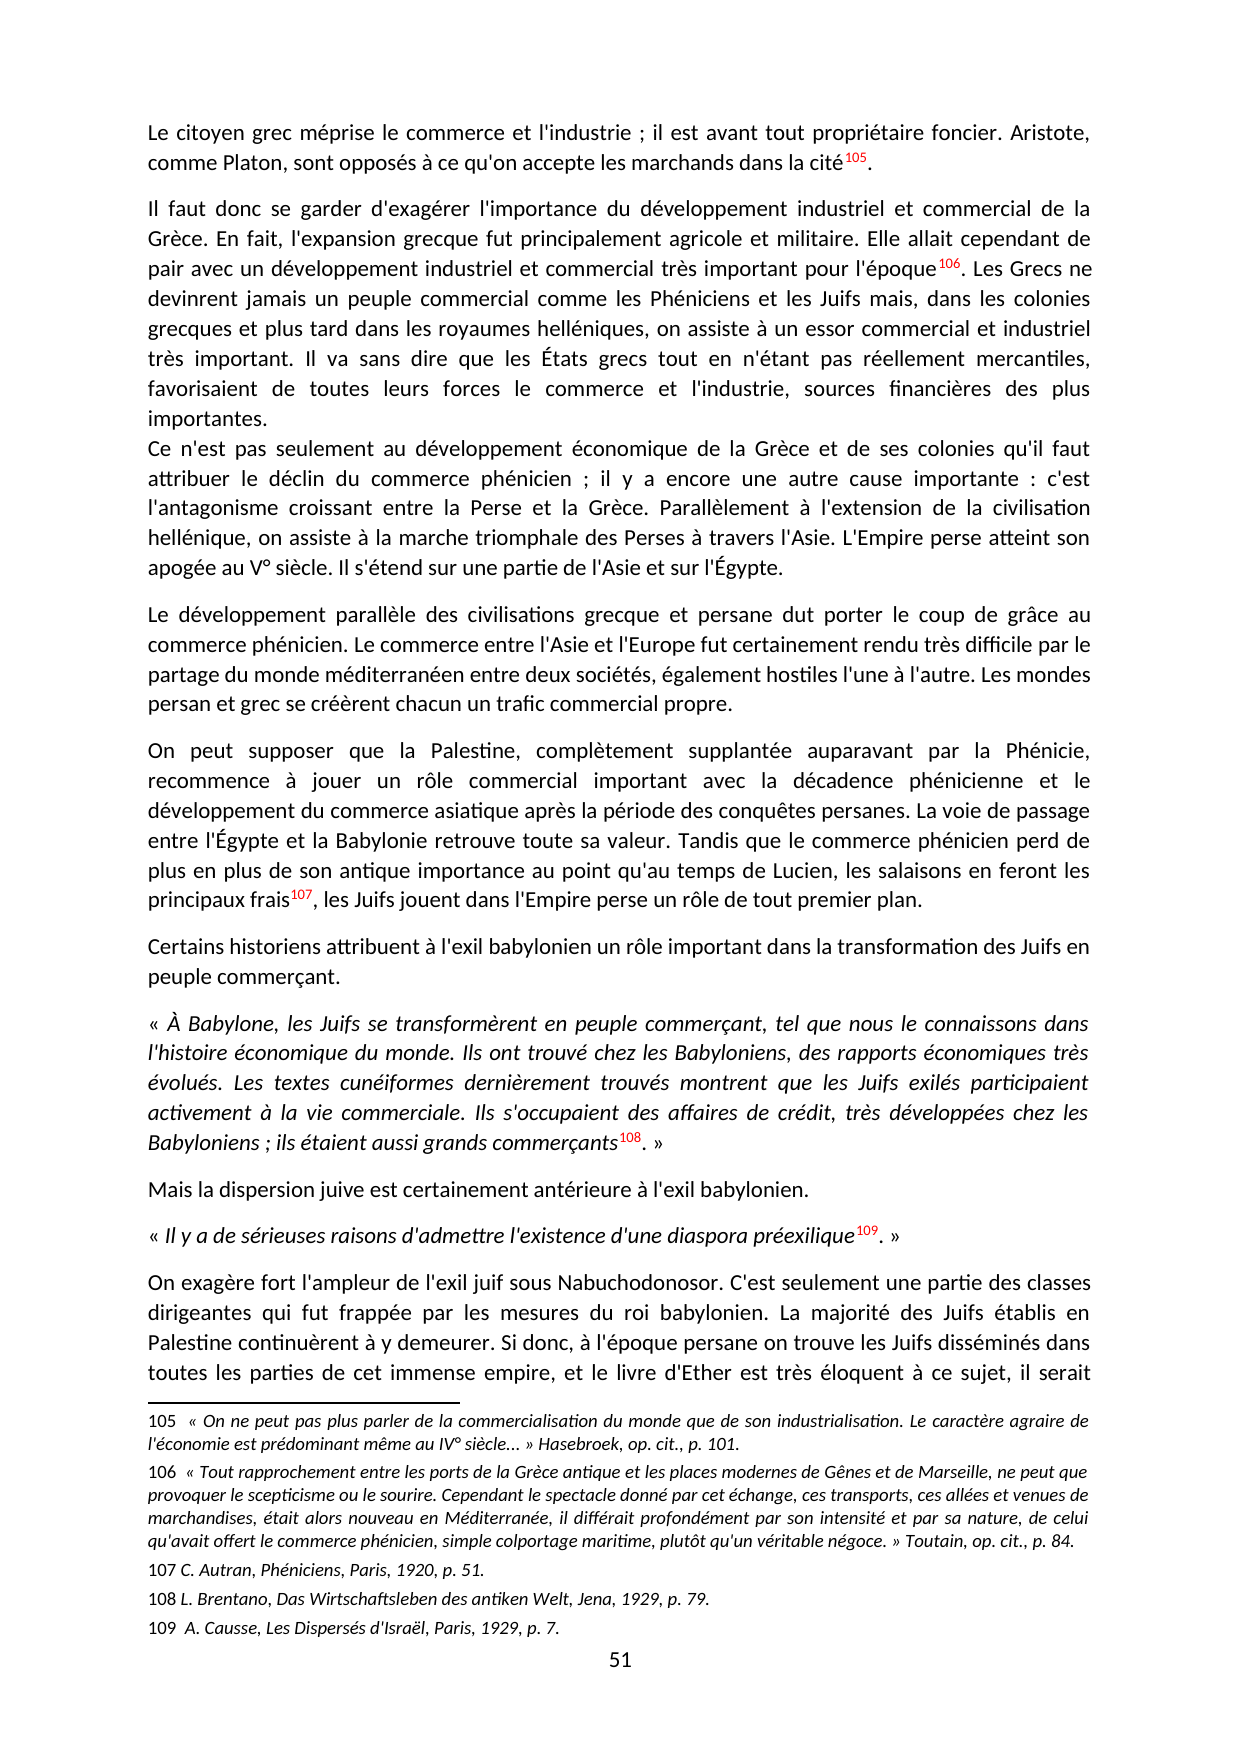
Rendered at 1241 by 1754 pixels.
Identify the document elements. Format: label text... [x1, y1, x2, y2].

text L. Brentano, Das Wirtschaftsleben des antiken Welt, Jena, 1929, p. 79. [148, 1587, 1093, 1610]
text « On ne peut pas plus parler de la commercialisation du monde que de son industrialisation. Le caractère agraire de l'économie est prédominant même au IV° siècle... » Hasebroek, op. cit., p. 101. [148, 1409, 1093, 1454]
text « À Babylone, les Juifs se transformèrent en peuple commerçant, tel que nous le connaissons dans l'histoire économique du monde. Ils ont trouvé chez les Babyloniens, des rapports économiques très évolués. Les textes cunéiformes dernièrement trouvés montrent que les Juifs exilés participaient activement à la vie commerciale. Ils s'occupaient des affaires de crédit, très développées chez les Babyloniens ; ils étaient aussi grands commerçants. » [148, 1009, 1093, 1156]
text Il faut donc se garder d'exagérer l'importance du développement industriel et commercial de la Grèce. En fait, l'expansion grecque fut principalement agricole et militaire. Elle allait cependant de pair avec un développement industriel et commercial très important pour l'époque. Les Grecs ne devinrent jamais un peuple commercial comme les Phéniciens et les Juifs mais, dans les colonies grecques et plus tard dans les royaumes helléniques, on assiste à un essor commercial et industriel très important. Il va sans dire que les États grecs tout en n'étant pas réellement mercantiles, favorisaient de toutes leurs forces le commerce et l'industrie, sources financières des plus importantes. [148, 194, 1093, 432]
text Le citoyen grec méprise le commerce et l'industrie ; il est avant tout propriétaire foncier. Aristote, comme Platon, sont opposés à ce qu'on accepte les marchands dans la cité. [148, 118, 1093, 176]
text Ce n'est pas seulement au développement économique de la Grèce et de ses colonies qu'il faut attribuer le déclin du commerce phénicien ; il y a encore une autre cause importante : c'est l'antagonisme croissant entre la Perse et la Grèce. Parallèlement à l'extension de la civilisation hellénique, on assiste à la marche triomphale des Perses à travers l'Asie. L'Empire perse atteint son apogée au V° siècle. Il s'étend sur une partie de l'Asie et sur l'Égypte. [148, 434, 1093, 581]
text « Il y a de sérieuses raisons d'admettre l'existence d'une diaspora préexilique. » [148, 1221, 1093, 1249]
text Le développement parallèle des civilisations grecque et persane dut porter le coup de grâce au commerce phénicien. Le commerce entre l'Asie et l'Europe fut certainement rendu très difficile par le partage du monde méditerranéen entre deux sociétés, également hostiles l'une à l'autre. Les mondes persan et grec se créèrent chacun un trafic commercial propre. [148, 600, 1093, 718]
text On peut supposer que la Palestine, complètement supplantée auparavant par la Phénicie, recommence à jouer un rôle commercial important avec la décadence phénicienne et le développement du commerce asiatique après la période des conquêtes persanes. La voie de passage entre l'Égypte et la Babylonie retrouve toute sa valeur. Tandis que le commerce phénicien perd de plus en plus de son antique importance au point qu'au temps de Lucien, les salaisons en feront les principaux frais, les Juifs jouent dans l'Empire perse un rôle de tout premier plan. [148, 736, 1093, 914]
text Mais la dispersion juive est certainement antérieure à l'exil babylonien. [148, 1175, 1093, 1203]
text « Tout rapprochement entre les ports de la Grèce antique et les places modernes de Gênes et de Marseille, ne peut que provoquer le scepticisme ou le sourire. Cependant le spectacle donné par cet échange, ces transports, ces allées et venues de marchandises, était alors nouveau en Méditerranée, il différait profondément par son intensité et par sa nature, de celui qu'avait offert le commerce phénicien, simple colportage maritime, plutôt qu'un véritable négoce. » Toutain, op. cit., p. 84. [148, 1461, 1093, 1552]
text C. Autran, Phéniciens, Paris, 1920, p. 51. [148, 1558, 1093, 1581]
text A. Causse, Les Dispersés d'Israël, Paris, 1929, p. 7. [148, 1616, 1093, 1639]
text On exagère fort l'ampleur de l'exil juif sous Nabuchodonosor. C'est seulement une partie des classes dirigeantes qui fut frappée par les mesures du roi babylonien. La majorité des Juifs établis en Palestine continuèrent à y demeurer. Si donc, à l'époque persane on trouve les Juifs disséminés dans toutes les parties de cet immense empire, et le livre d'Ether est très éloquent à ce sujet, il serait [148, 1268, 1093, 1386]
text Certains historiens attribuent à l'exil babylonien un rôle important dans la transformation des Juifs en peuple commerçant. [148, 932, 1093, 990]
